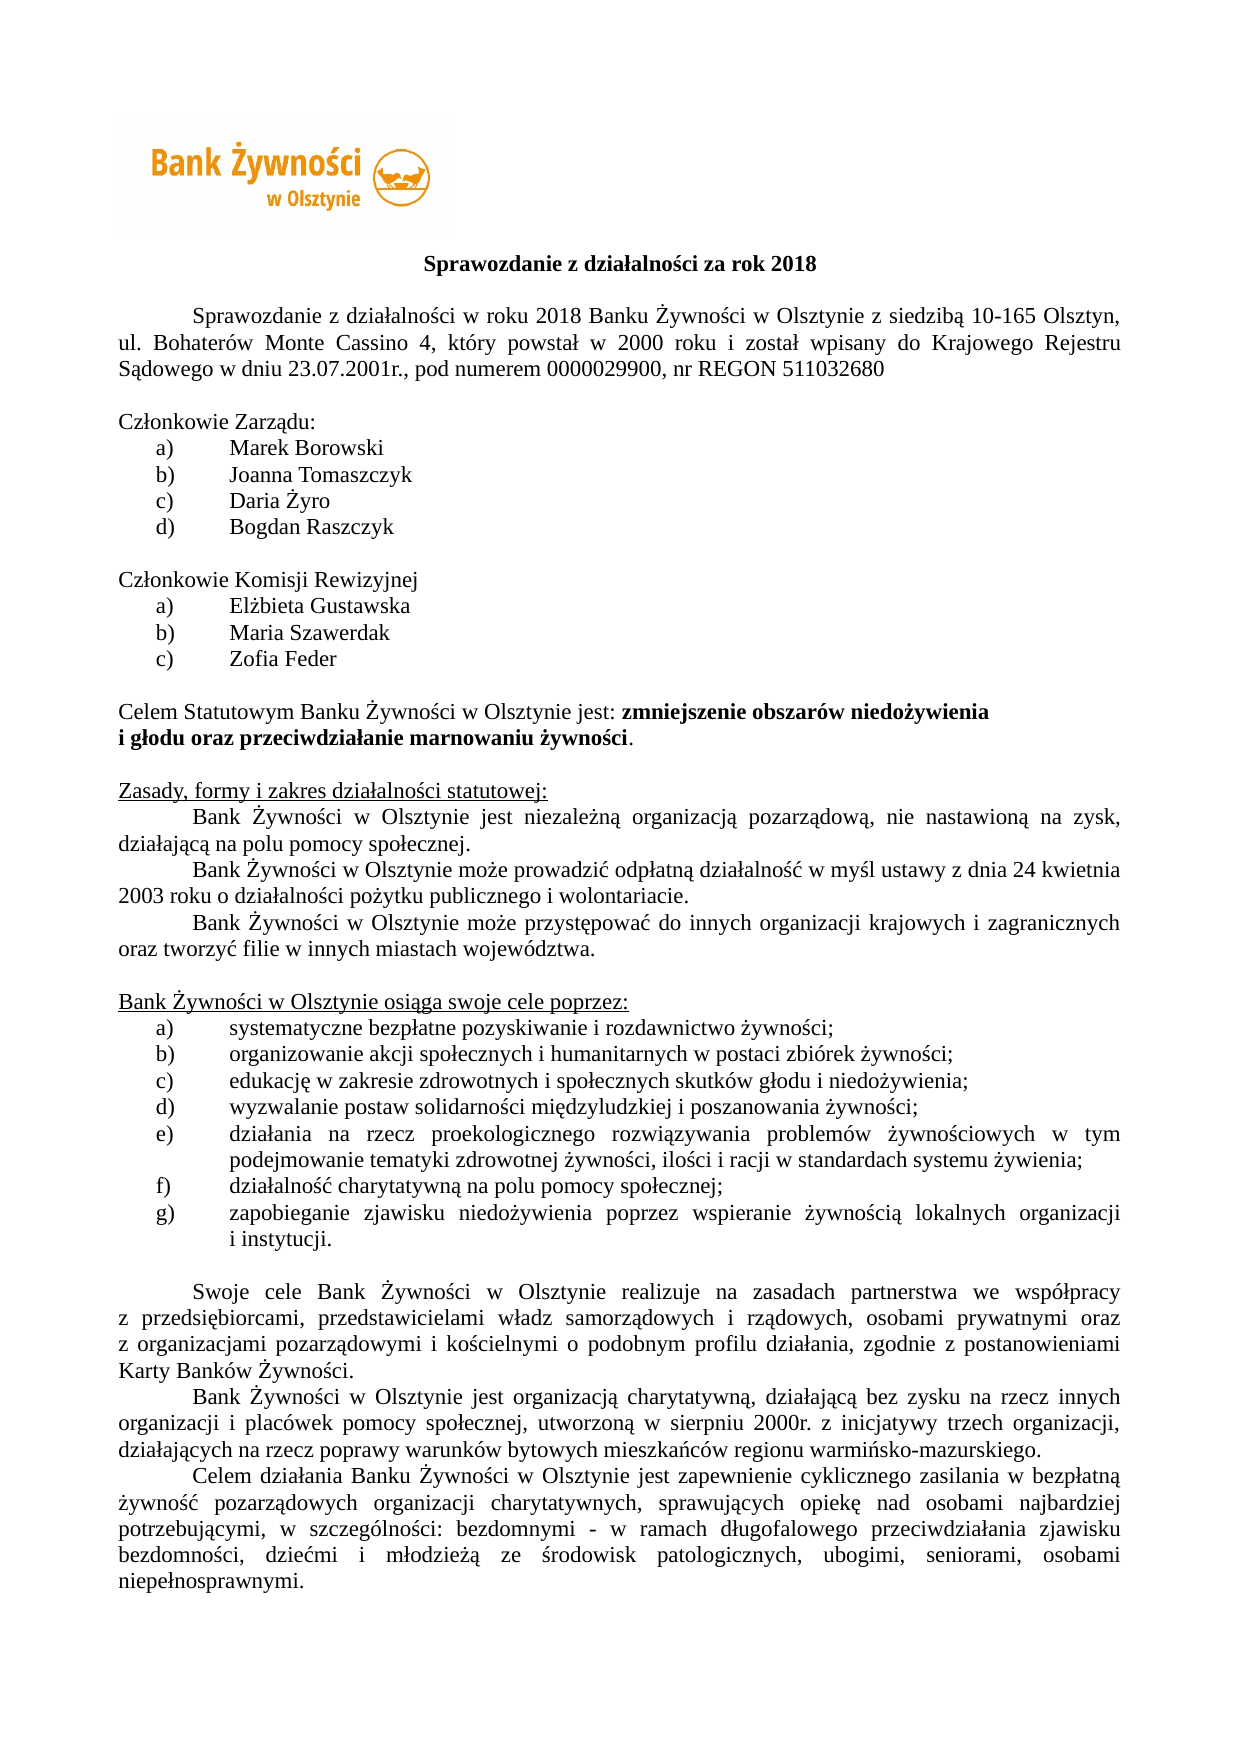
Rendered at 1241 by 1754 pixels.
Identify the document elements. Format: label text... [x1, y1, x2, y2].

text Członkowie Zarządu: [118, 408, 1122, 434]
list wyzwalanie postaw solidarności międzyludzkiej i poszanowania żywności; [156, 1093, 1122, 1119]
text Celem Statutowym Banku Żywności w Olsztynie jest: zmniejszenie obszarów niedożywienia [118, 698, 1122, 724]
list edukację w zakresie zdrowotnych i społecznych skutków głodu i niedożywienia; [156, 1067, 1122, 1093]
text i głodu oraz przeciwdziałanie marnowaniu żywności. [118, 724, 1122, 751]
list zapobieganie zjawisku niedożywienia poprzez wspieranie żywnością lokalnych organizacji i instytucji. [156, 1199, 1122, 1251]
list Marek Borowski [156, 434, 1122, 461]
text Bank Żywności w Olsztynie osiąga swoje cele poprzez: [118, 988, 1122, 1014]
list systematyczne bezpłatne pozyskiwanie i rozdawnictwo żywności; [156, 1014, 1122, 1041]
text Bank Żywności w Olsztynie może prowadzić odpłatną działalność w myśl ustawy z dnia 24 kwietnia 2003 roku o działalności pożytku publicznego i wolontariacie. [118, 856, 1122, 909]
list działalność charytatywną na polu pomocy społecznej; [156, 1172, 1122, 1199]
text Sprawozdanie z działalności w roku 2018 Banku Żywności w Olsztynie z siedzibą 10-165 Olsztyn, ul. Bohaterów Monte Cassino 4, który powstał w 2000 roku i został wpisany do Krajowego Rejestru Sądowego w dniu 23.07.2001r., pod numerem 0000029900, nr REGON 511032680 [118, 303, 1122, 382]
text Członkowie Komisji Rewizyjnej [118, 566, 1122, 592]
text Bank Żywności w Olsztynie jest niezależną organizacją pozarządową, nie nastawioną na zysk, działającą na polu pomocy społecznej. [118, 803, 1122, 856]
text Zasady, formy i zakres działalności statutowej: [118, 777, 1122, 803]
text Bank Żywności w Olsztynie może przystępować do innych organizacji krajowych i zagranicznych oraz tworzyć filie w innych miastach województwa. [118, 909, 1122, 961]
list organizowanie akcji społecznych i humanitarnych w postaci zbiórek żywności; [156, 1041, 1122, 1067]
list Joanna Tomaszczyk [156, 461, 1122, 487]
text Celem działania Banku Żywności w Olsztynie jest zapewnienie cyklicznego zasilania w bezpłatną żywność pozarządowych organizacji charytatywnych, sprawujących opiekę nad osobami najbardziej potrzebującymi, w szczególności: bezdomnymi - w ramach długofalowego przeciwdziałania zjawisku bezdomności, dziećmi i młodzieżą ze środowisk patologicznych, ubogimi, seniorami, osobami niepełnosprawnymi. [118, 1462, 1122, 1594]
list Elżbieta Gustawska [156, 592, 1122, 619]
list Zofia Feder [156, 645, 1122, 672]
text Sprawozdanie z działalności za rok 2018 [118, 250, 1122, 276]
list działania na rzecz proekologicznego rozwiązywania problemów żywnościowych w tym podejmowanie tematyki zdrowotnej żywności, ilości i racji w standardach systemu żywienia; [156, 1119, 1122, 1172]
list Daria Żyro [156, 487, 1122, 513]
list Maria Szawerdak [156, 619, 1122, 645]
text Swoje cele Bank Żywności w Olsztynie realizuje na zasadach partnerstwa we współpracy z przedsiębiorcami, przedstawicielami władz samorządowych i rządowych, osobami prywatnymi oraz z organizacjami pozarządowymi i kościelnymi o podobnym profilu działania, zgodnie z postanowieniami Karty Banków Żywności. [118, 1278, 1122, 1383]
list Bogdan Raszczyk [156, 513, 1122, 540]
text Bank Żywności w Olsztynie jest organizacją charytatywną, działającą bez zysku na rzecz innych organizacji i placówek pomocy społecznej, utworzoną w sierpniu 2000r. z inicjatywy trzech organizacji, działających na rzecz poprawy warunków bytowych mieszkańców regionu warmińsko-mazurskiego. [118, 1383, 1122, 1462]
